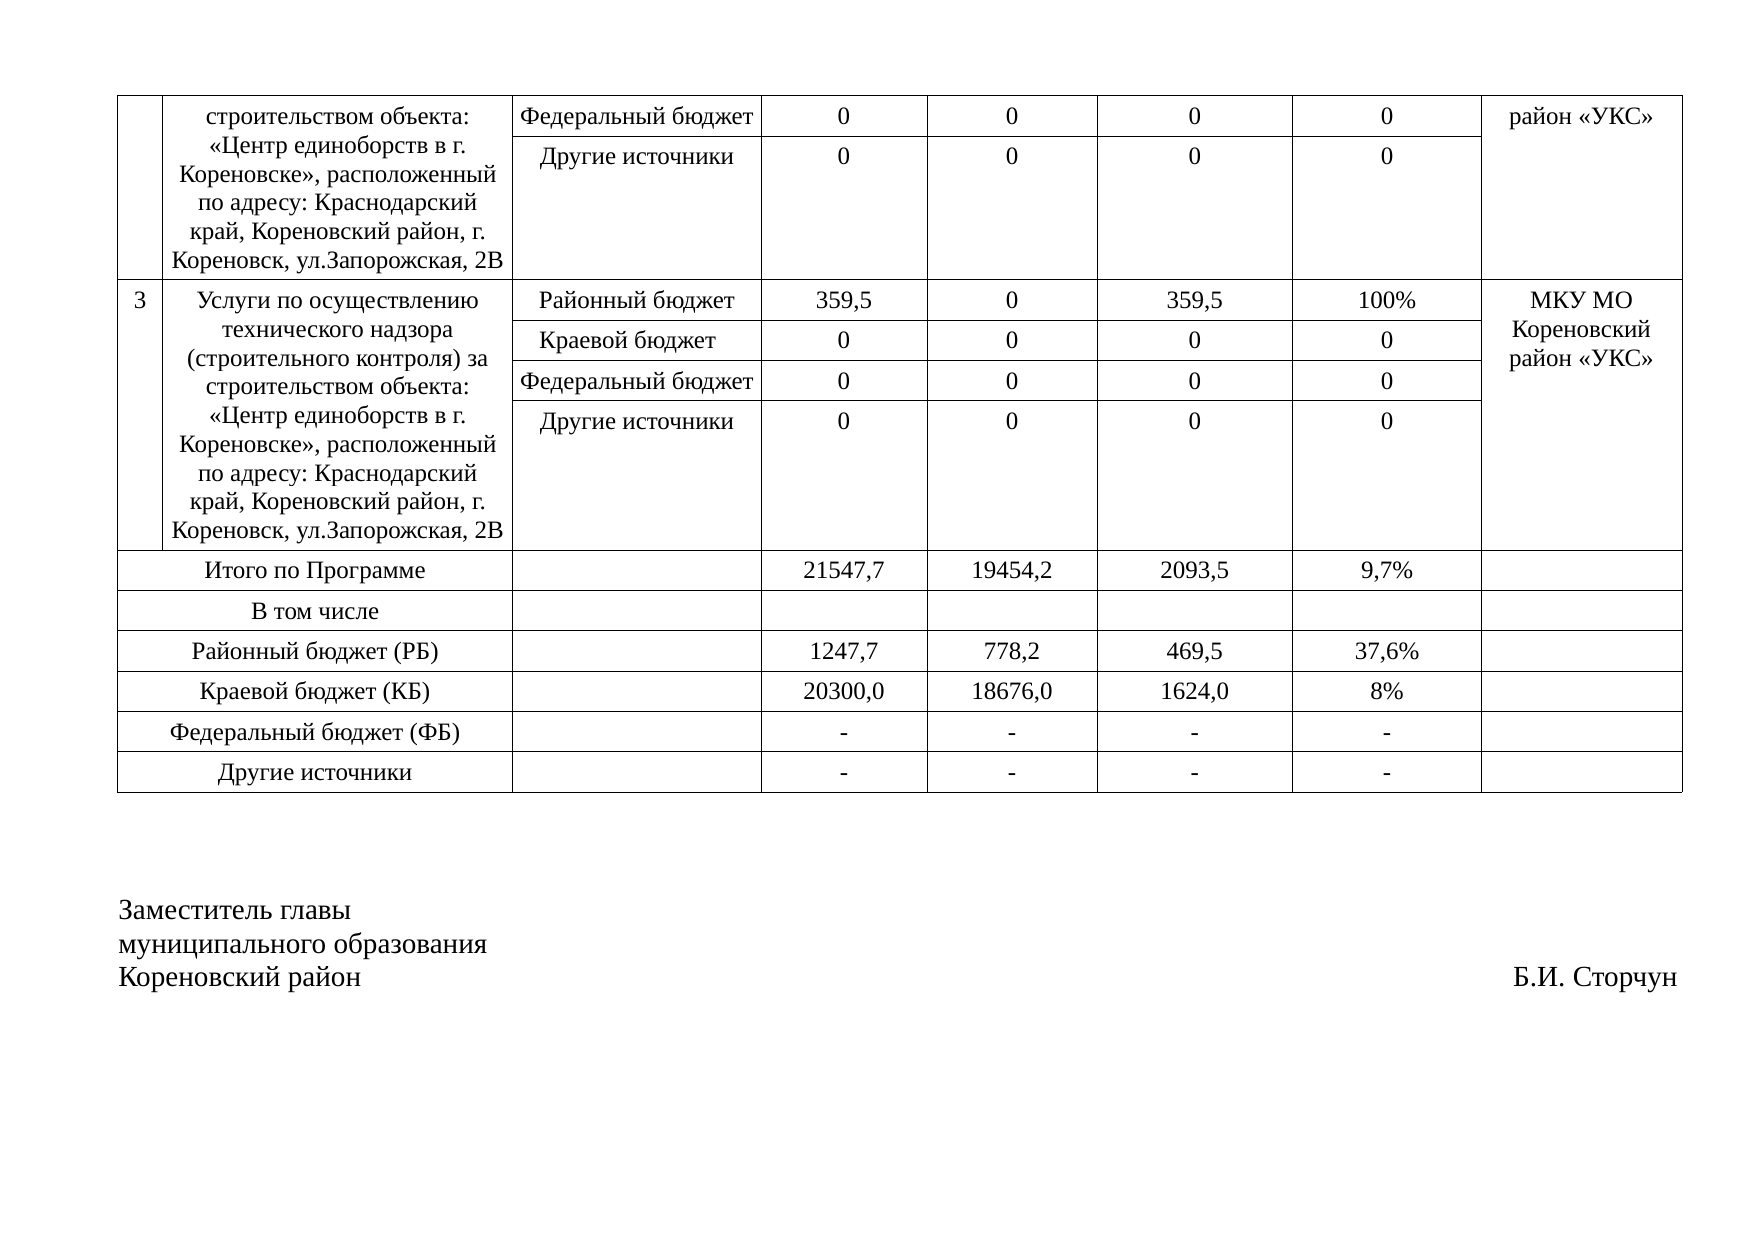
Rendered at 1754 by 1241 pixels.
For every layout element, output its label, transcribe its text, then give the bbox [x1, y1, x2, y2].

table_cell Федеральный бюджет (ФБ) [118, 712, 512, 751]
table_cell 0 [762, 401, 927, 550]
table_cell Краевой бюджет [513, 321, 761, 360]
table_cell [1482, 672, 1682, 711]
table_cell - [1293, 712, 1481, 751]
table_cell 0 [928, 280, 1097, 320]
table_cell [1482, 631, 1682, 671]
table_cell 18676,0 [928, 672, 1097, 711]
table_cell Итого по Программе [118, 551, 512, 590]
table_cell 0 [928, 321, 1097, 360]
table_cell 21547,7 [762, 551, 927, 590]
table_cell - [762, 752, 927, 792]
table_cell - [1098, 752, 1292, 792]
table_cell [1482, 752, 1682, 792]
text муниципального образования [118, 926, 1684, 959]
table_cell 0 [1098, 401, 1292, 550]
table_cell В том числе [118, 591, 512, 630]
table_cell 0 [1293, 96, 1481, 136]
table_cell район «УКС» [1482, 96, 1682, 279]
table_cell 3 [118, 280, 162, 550]
table_cell 1624,0 [1098, 672, 1292, 711]
table_cell 100% [1293, 280, 1481, 320]
table_cell [513, 672, 761, 711]
table_cell [1098, 591, 1292, 630]
table_cell [513, 631, 761, 671]
table_cell Услуги по осуществлению технического надзора (строительного контроля) за строительством объекта: «Центр единоборств в г. Кореновске», расположенный по адресу: Краснодарский край, Кореновский район, г. Кореновск, ул.Запорожская, 2В [163, 280, 512, 550]
table_cell 0 [762, 137, 927, 279]
table_cell [762, 591, 927, 630]
table_cell [513, 752, 761, 792]
table_cell [1482, 551, 1682, 590]
table_cell Другие источники [513, 137, 761, 279]
table_cell - [928, 712, 1097, 751]
table_cell 0 [1293, 137, 1481, 279]
table_cell 0 [1098, 361, 1292, 400]
table_cell Федеральный бюджет [513, 361, 761, 400]
table_cell - [928, 752, 1097, 792]
table_cell Районный бюджет (РБ) [118, 631, 512, 671]
table_cell - [1293, 752, 1481, 792]
table_cell [513, 712, 761, 751]
table_cell 2093,5 [1098, 551, 1292, 590]
text Кореновский район Б.И. Сторчун [118, 959, 1684, 993]
table_cell Другие источники [118, 752, 512, 792]
table_cell 19454,2 [928, 551, 1097, 590]
table_cell 37,6% [1293, 631, 1481, 671]
table_cell [513, 551, 761, 590]
table_cell Районный бюджет [513, 280, 761, 320]
table_cell - [1098, 712, 1292, 751]
text Заместитель главы [118, 892, 1684, 926]
table_cell - [762, 712, 927, 751]
table_cell 0 [928, 96, 1097, 136]
table_cell 0 [928, 137, 1097, 279]
table_cell 1247,7 [762, 631, 927, 671]
table_cell строительством объекта: «Центр единоборств в г. Кореновске», расположенный по адресу: Краснодарский край, Кореновский район, г. Кореновск, ул.Запорожская, 2В [163, 96, 512, 279]
table_cell 0 [762, 361, 927, 400]
table_cell 0 [1293, 401, 1481, 550]
table_cell 359,5 [1098, 280, 1292, 320]
table_cell [513, 591, 761, 630]
table_cell 20300,0 [762, 672, 927, 711]
table_cell МКУ МО Кореновский район «УКС» [1482, 280, 1682, 550]
table_cell 0 [928, 401, 1097, 550]
table_cell 778,2 [928, 631, 1097, 671]
table_cell Федеральный бюджет [513, 96, 761, 136]
table_cell Другие источники [513, 401, 761, 550]
table_cell 9,7% [1293, 551, 1481, 590]
table_cell [928, 591, 1097, 630]
table_cell [1482, 712, 1682, 751]
table_cell Краевой бюджет (КБ) [118, 672, 512, 711]
table_cell 0 [928, 361, 1097, 400]
table_cell 0 [762, 321, 927, 360]
table_cell 0 [1098, 96, 1292, 136]
table_cell 0 [1098, 137, 1292, 279]
table_cell 0 [762, 96, 927, 136]
table_cell [118, 96, 162, 279]
table_cell [1482, 591, 1682, 630]
table_cell 0 [1293, 361, 1481, 400]
table_cell [1293, 591, 1481, 630]
table_cell 0 [1098, 321, 1292, 360]
table_cell 359,5 [762, 280, 927, 320]
table_cell 8% [1293, 672, 1481, 711]
table_cell 469,5 [1098, 631, 1292, 671]
table_cell 0 [1293, 321, 1481, 360]
